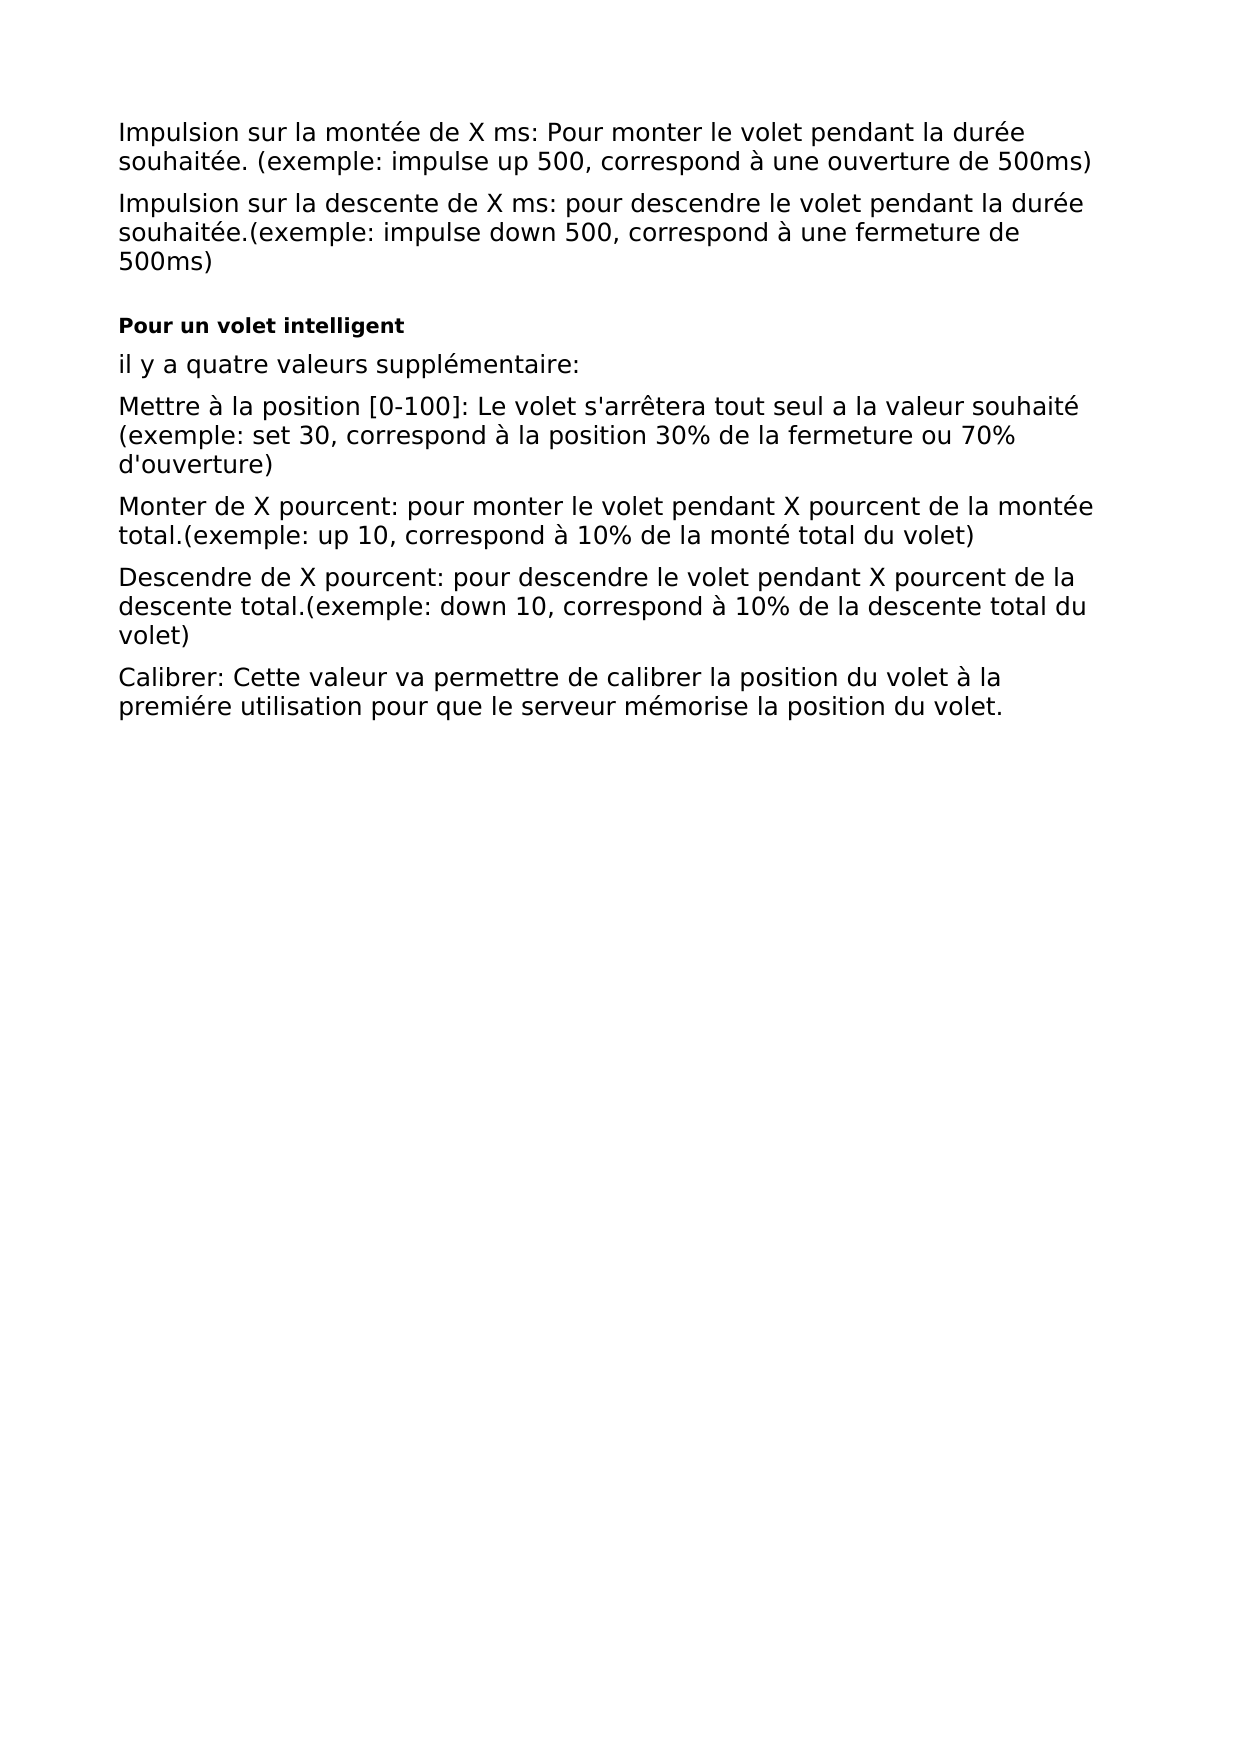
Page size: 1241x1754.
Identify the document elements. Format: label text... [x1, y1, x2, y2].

text Mettre à la position [0-100]: Le volet s'arrêtera tout seul a la valeur souhaité (exemple: set 30, correspond à la position 30% de la fermeture ou 70% d'ouverture) [118, 392, 1122, 480]
text il y a quatre valeurs supplémentaire: [118, 351, 1122, 380]
text Monter de X pourcent: pour monter le volet pendant X pourcent de la montée total.(exemple: up 10, correspond à 10% de la monté total du volet) [118, 492, 1122, 551]
text Impulsion sur la descente de X ms: pour descendre le volet pendant la durée souhaitée.(exemple: impulse down 500, correspond à une fermeture de 500ms) [118, 189, 1122, 276]
subtitle Pour un volet intelligent [118, 314, 1122, 338]
text Descendre de X pourcent: pour descendre le volet pendant X pourcent de la descente total.(exemple: down 10, correspond à 10% de la descente total du volet) [118, 563, 1122, 651]
text Calibrer: Cette valeur va permettre de calibrer la position du volet à la premiére utilisation pour que le serveur mémorise la position du volet. [118, 663, 1122, 722]
text Impulsion sur la montée de X ms: Pour monter le volet pendant la durée souhaitée. (exemple: impulse up 500, correspond à une ouverture de 500ms) [118, 118, 1122, 176]
